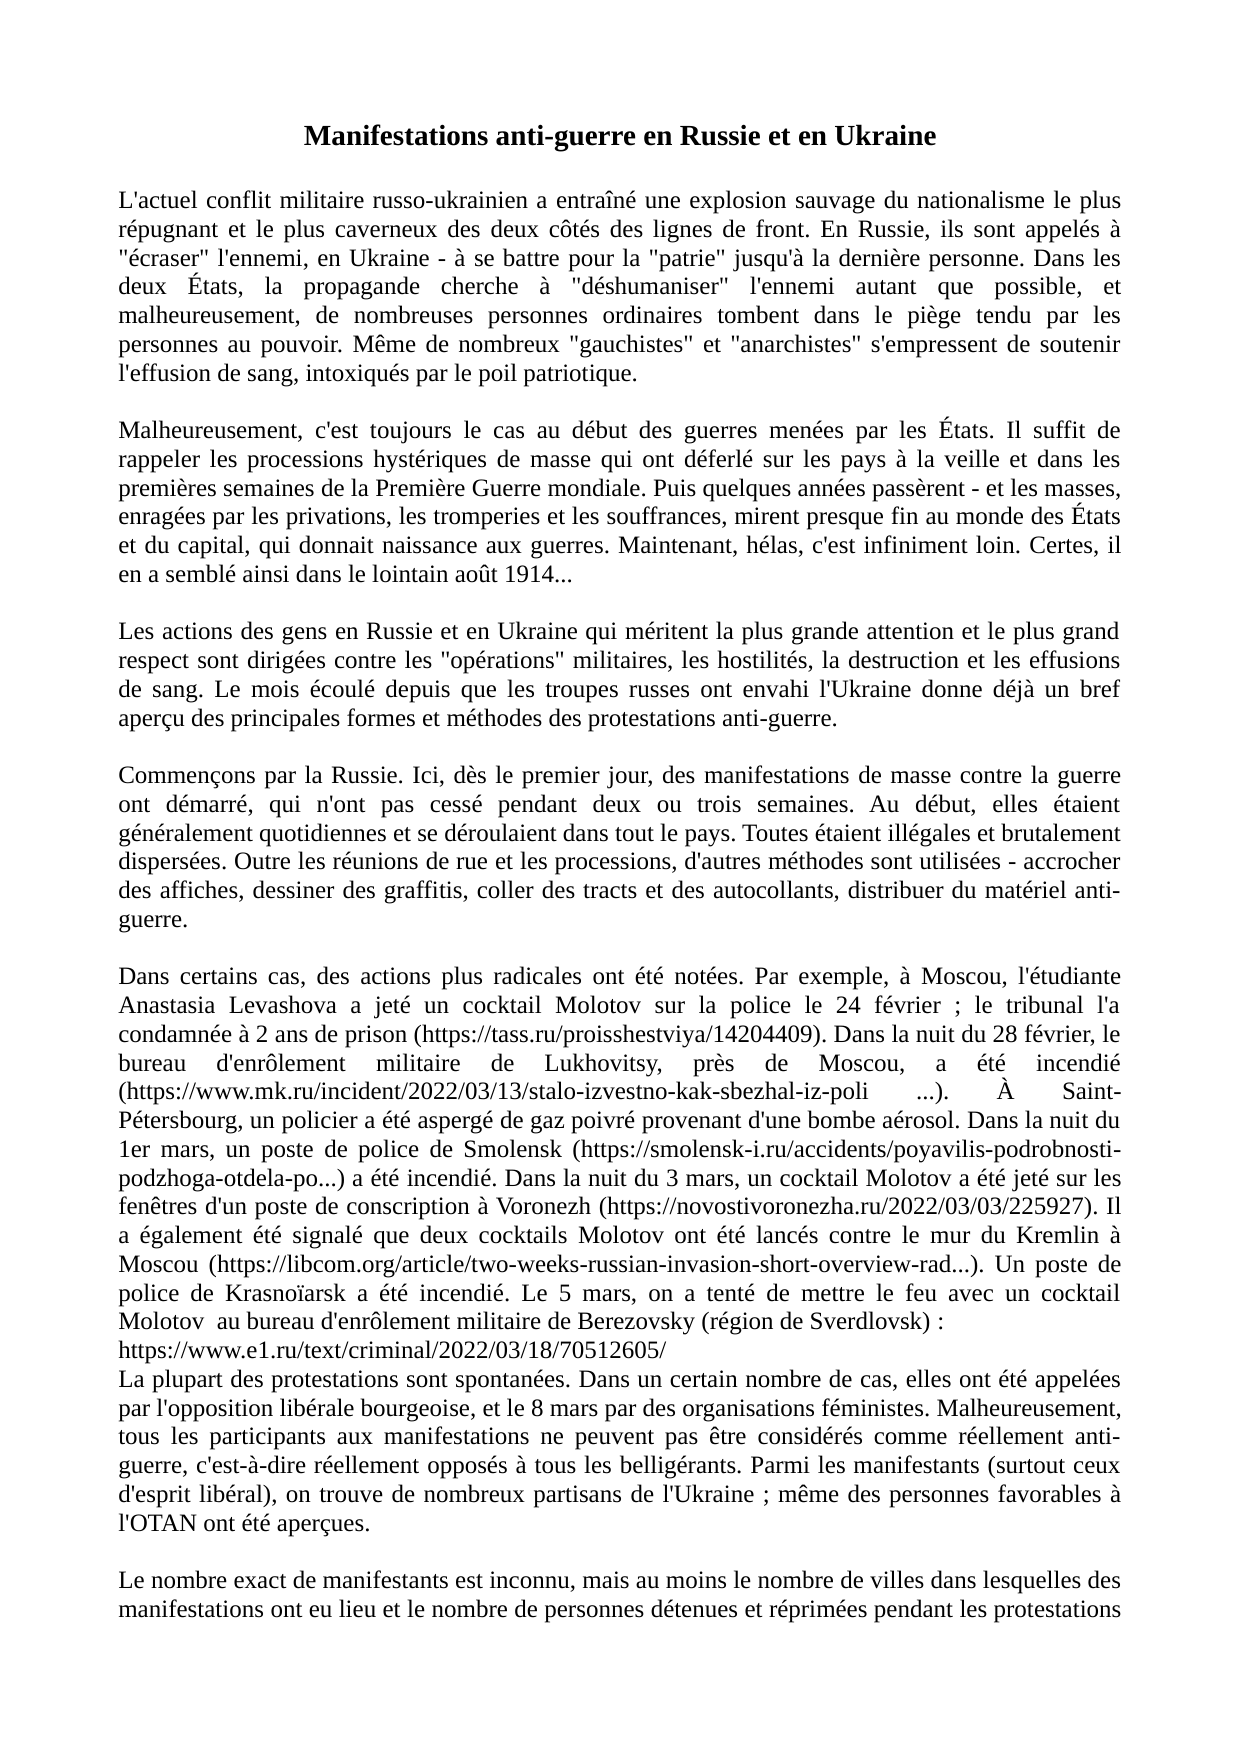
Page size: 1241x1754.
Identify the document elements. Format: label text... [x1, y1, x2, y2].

text Commençons par la Russie. Ici, dès le premier jour, des manifestations de masse contre la guerre ont démarré, qui n'ont pas cessé pendant deux ou trois semaines. Au début, elles étaient généralement quotidiennes et se déroulaient dans tout le pays. Toutes étaient illégales et brutalement dispersées. Outre les réunions de rue et les processions, d'autres méthodes sont utilisées - accrocher des affiches, dessiner des graffitis, coller des tracts et des autocollants, distribuer du matériel anti-guerre. [118, 760, 1122, 933]
text Les actions des gens en Russie et en Ukraine qui méritent la plus grande attention et le plus grand respect sont dirigées contre les "opérations" militaires, les hostilités, la destruction et les effusions de sang. Le mois écoulé depuis que les troupes russes ont envahi l'Ukraine donne déjà un bref aperçu des principales formes et méthodes des protestations anti-guerre. [118, 616, 1122, 731]
text https://www.e1.ru/text/criminal/2022/03/18/70512605/ [118, 1335, 1122, 1364]
text L'actuel conflit militaire russo-ukrainien a entraîné une explosion sauvage du nationalisme le plus répugnant et le plus caverneux des deux côtés des lignes de front. En Russie, ils sont appelés à "écraser" l'ennemi, en Ukraine - à se battre pour la "patrie" jusqu'à la dernière personne. Dans les deux États, la propagande cherche à "déshumaniser" l'ennemi autant que possible, et malheureusement, de nombreuses personnes ordinaires tombent dans le piège tendu par les personnes au pouvoir. Même de nombreux "gauchistes" et "anarchistes" s'empressent de soutenir l'effusion de sang, intoxiqués par le poil patriotique. [118, 185, 1122, 386]
text Malheureusement, c'est toujours le cas au début des guerres menées par les États. Il suffit de rappeler les processions hystériques de masse qui ont déferlé sur les pays à la veille et dans les premières semaines de la Première Guerre mondiale. Puis quelques années passèrent - et les masses, enragées par les privations, les tromperies et les souffrances, mirent presque fin au monde des États et du capital, qui donnait naissance aux guerres. Maintenant, hélas, c'est infiniment loin. Certes, il en a semblé ainsi dans le lointain août 1914... [118, 415, 1122, 588]
text Dans certains cas, des actions plus radicales ont été notées. Par exemple, à Moscou, l'étudiante Anastasia Levashova a jeté un cocktail Molotov sur la police le 24 février ; le tribunal l'a condamnée à 2 ans de prison (https://tass.ru/proisshestviya/14204409). Dans la nuit du 28 février, le bureau d'enrôlement militaire de Lukhovitsy, près de Moscou, a été incendié (https://www.mk.ru/incident/2022/03/13/stalo-izvestno-kak-sbezhal-iz-poli ...). À Saint-Pétersbourg, un policier a été aspergé de gaz poivré provenant d'une bombe aérosol. Dans la nuit du 1er mars, un poste de police de Smolensk (https://smolensk-i.ru/accidents/poyavilis-podrobnosti-podzhoga-otdela-po...) a été incendié. Dans la nuit du 3 mars, un cocktail Molotov a été jeté sur les fenêtres d'un poste de conscription à Voronezh (https://novostivoronezha.ru/2022/03/03/225927). Il a également été signalé que deux cocktails Molotov ont été lancés contre le mur du Kremlin à Moscou (https://libcom.org/article/two-weeks-russian-invasion-short-overview-rad...). Un poste de police de Krasnoïarsk a été incendié. Le 5 mars, on a tenté de mettre le feu avec un cocktail Molotov au bureau d'enrôlement militaire de Berezovsky (région de Sverdlovsk) : [118, 961, 1122, 1335]
text Manifestations anti-guerre en Russie et en Ukraine [118, 118, 1122, 152]
text La plupart des protestations sont spontanées. Dans un certain nombre de cas, elles ont été appelées par l'opposition libérale bourgeoise, et le 8 mars par des organisations féministes. Malheureusement, tous les participants aux manifestations ne peuvent pas être considérés comme réellement anti-guerre, c'est-à-dire réellement opposés à tous les belligérants. Parmi les manifestants (surtout ceux d'esprit libéral), on trouve de nombreux partisans de l'Ukraine ; même des personnes favorables à l'OTAN ont été aperçues. [118, 1364, 1122, 1536]
text Le nombre exact de manifestants est inconnu, mais au moins le nombre de villes dans lesquelles des manifestations ont eu lieu et le nombre de personnes détenues et réprimées pendant les protestations [118, 1565, 1122, 1623]
